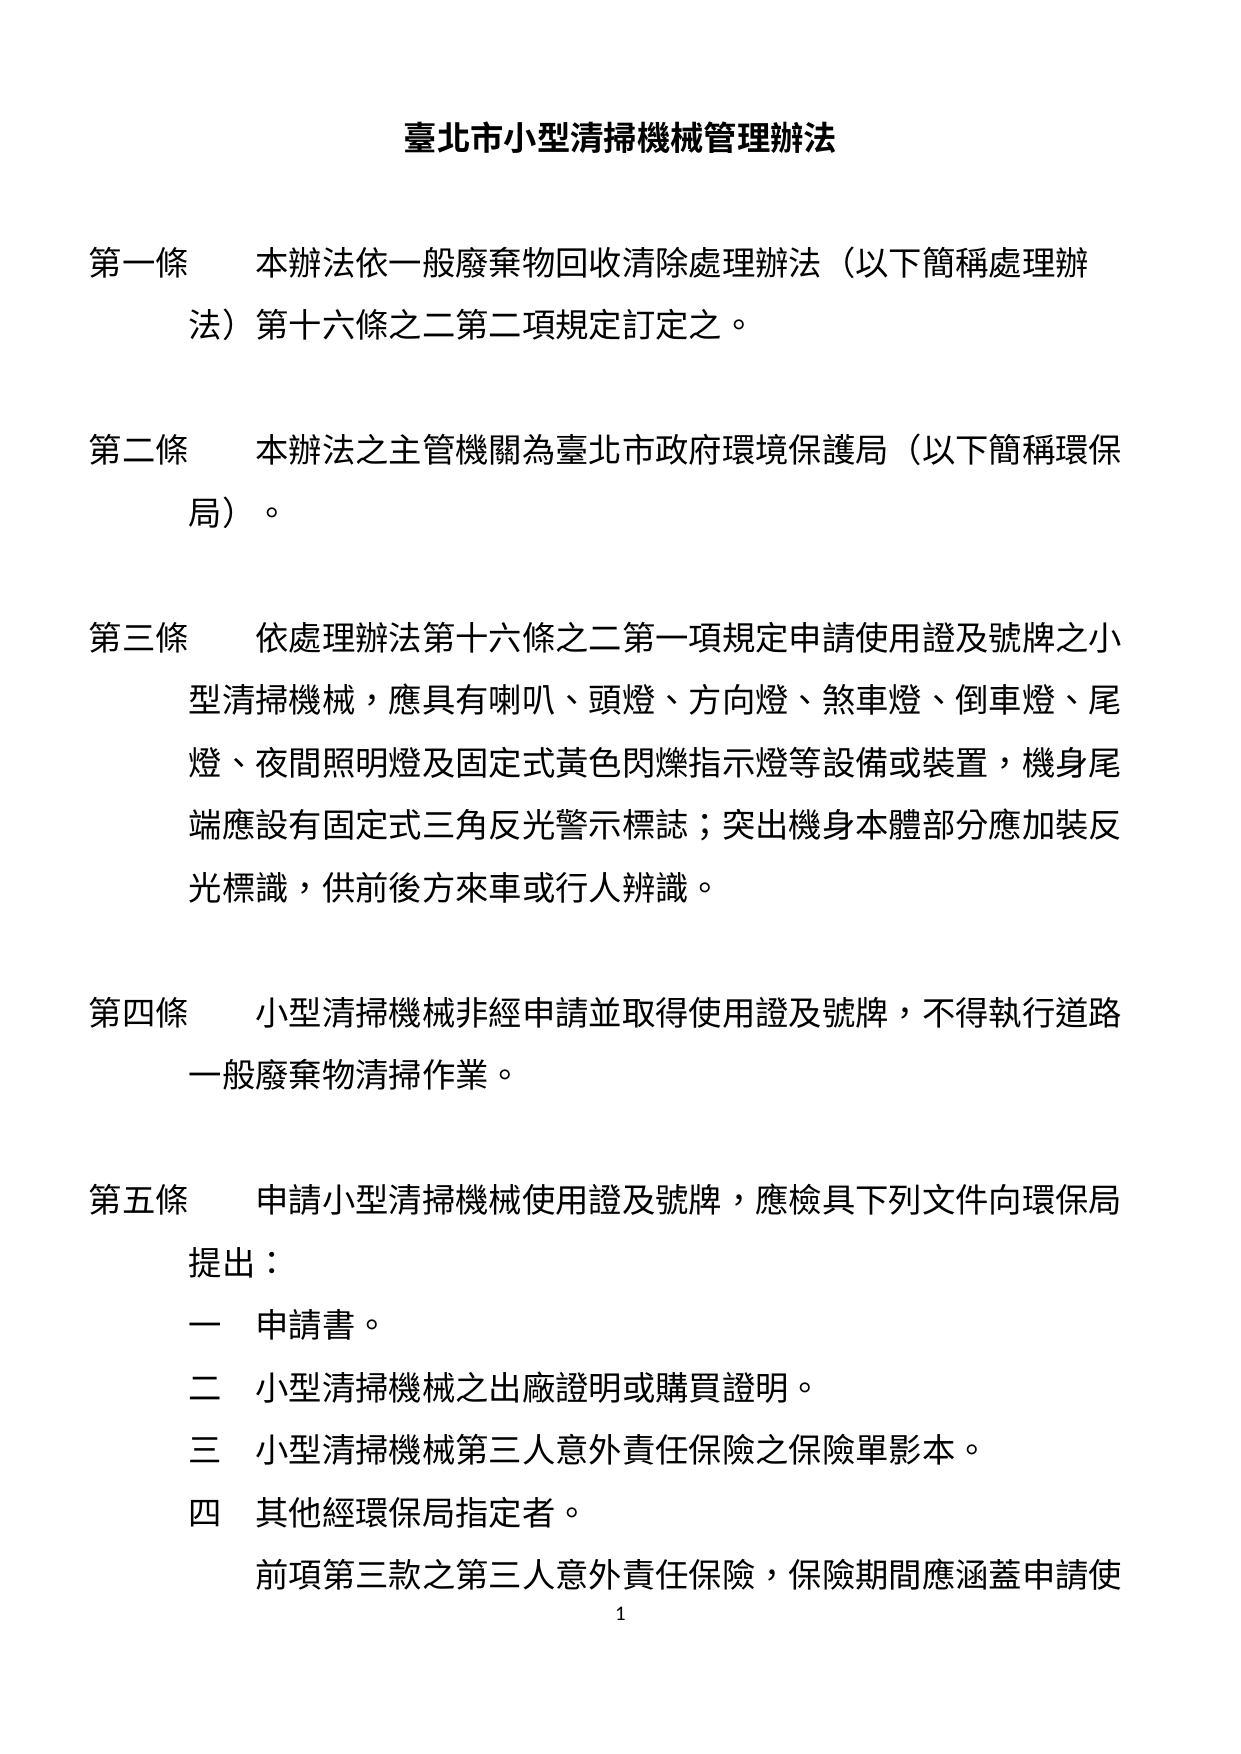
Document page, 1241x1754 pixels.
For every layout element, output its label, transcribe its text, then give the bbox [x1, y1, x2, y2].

text 臺北市小型清掃機械管理辦法 [89, 94, 1152, 157]
text 第三條 依處理辦法第十六條之二第一項規定申請使用證及號牌之小型清掃機械，應具有喇叭、頭燈、方向燈、煞車燈、倒車燈、尾燈、夜間照明燈及固定式黃色閃爍指示燈等設備或裝置，機身尾端應設有固定式三角反光警示標誌；突出機身本體部分應加裝反光標識，供前後方來車或行人辨識。 [89, 594, 1152, 907]
text 第二條 本辦法之主管機關為臺北市政府環境保護局（以下簡稱環保局）。 [89, 407, 1152, 532]
text 一 申請書。 [189, 1282, 1152, 1344]
text 第五條 申請小型清掃機械使用證及號牌，應檢具下列文件向環保局提出： [89, 1157, 1152, 1282]
text 第四條 小型清掃機械非經申請並取得使用證及號牌，不得執行道路一般廢棄物清掃作業。 [89, 969, 1152, 1094]
text 四 其他經環保局指定者。 [189, 1469, 1152, 1532]
text 三 小型清掃機械第三人意外責任保險之保險單影本。 [189, 1407, 1152, 1469]
text 二 小型清掃機械之出廠證明或購買證明。 [189, 1344, 1152, 1407]
text 前項第三款之第三人意外責任保險，保險期間應涵蓋申請使 [189, 1532, 1152, 1594]
text 第一條 本辦法依一般廢棄物回收清除處理辦法（以下簡稱處理辦法）第十六條之二第二項規定訂定之。 [89, 219, 1152, 344]
